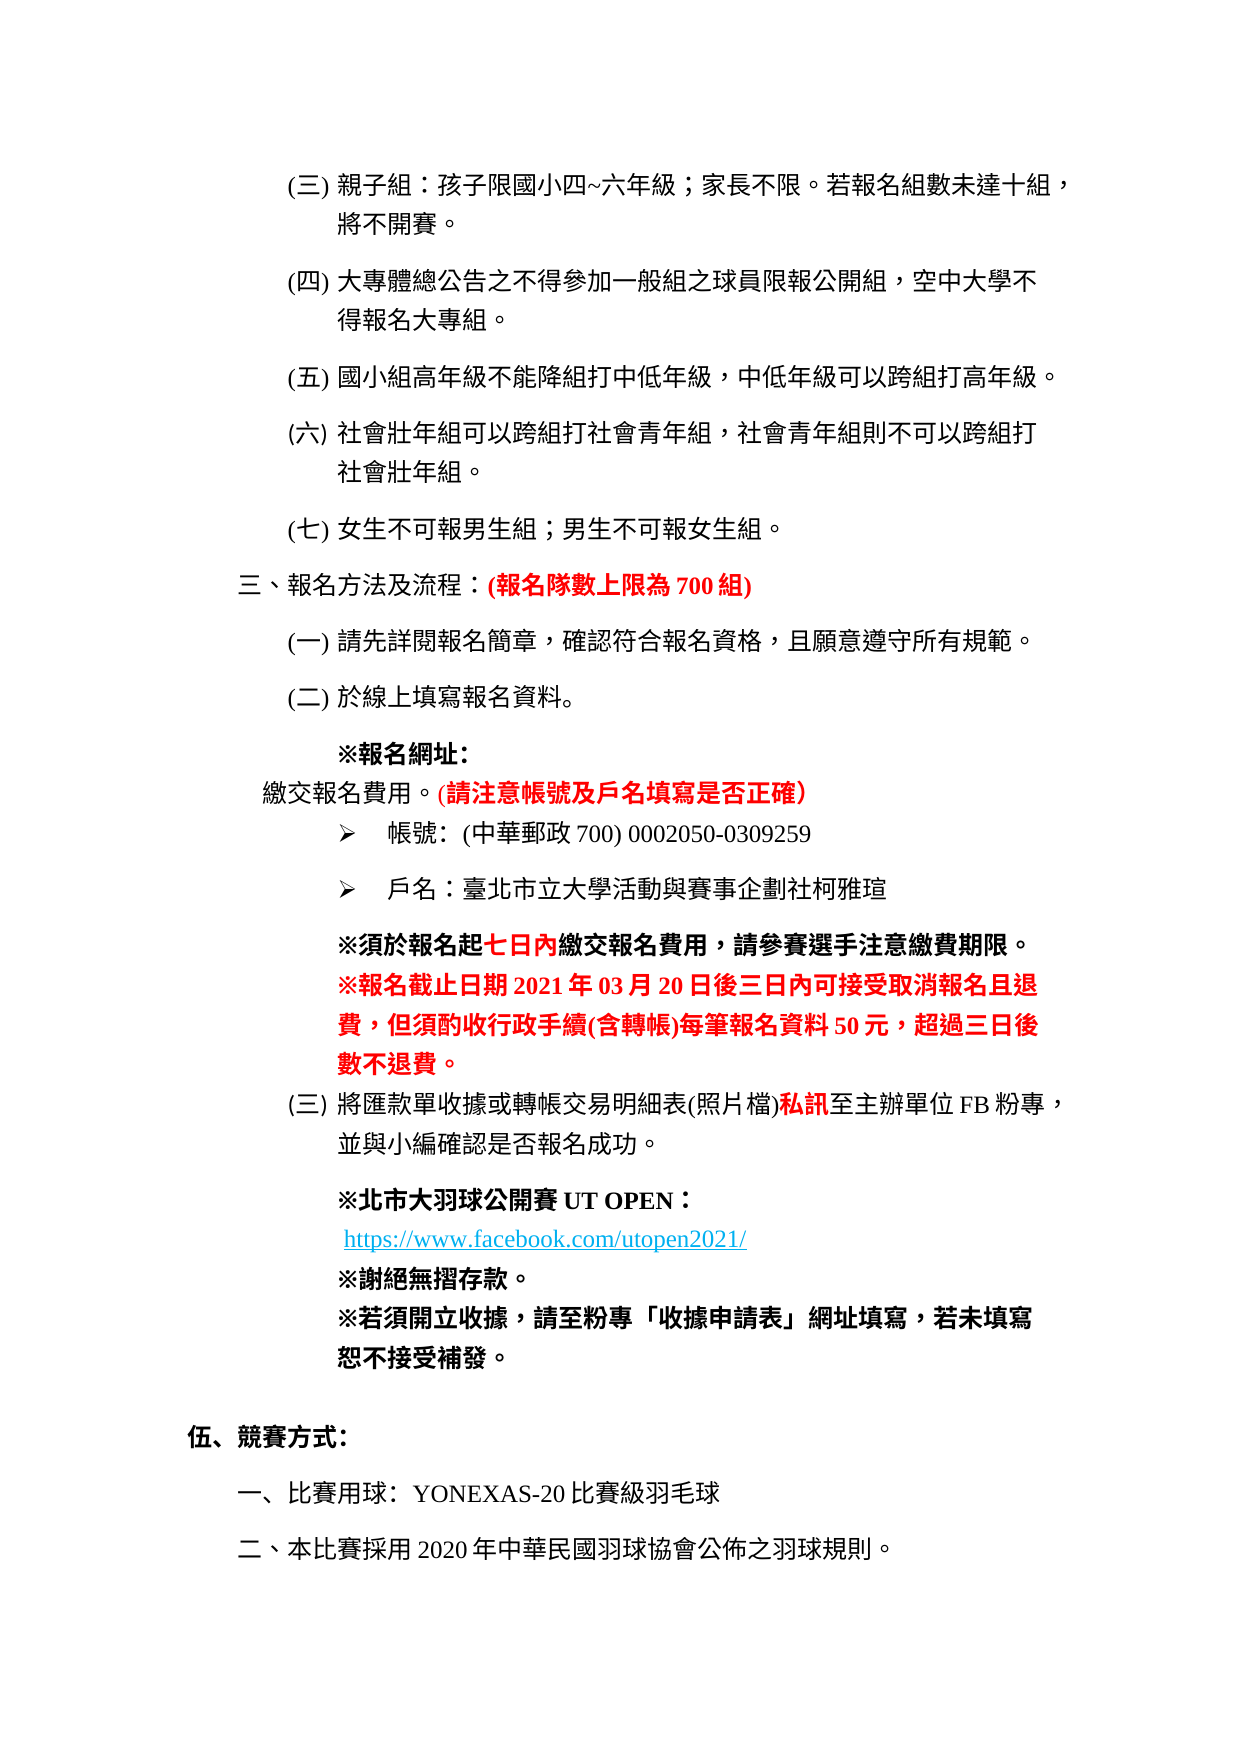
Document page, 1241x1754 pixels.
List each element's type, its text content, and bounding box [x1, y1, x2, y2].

list 於線上填寫報名資料。 [287, 677, 1053, 715]
list 請先詳閱報名簡章，確認符合報名資格，且願意遵守所有規範。 [287, 621, 1053, 658]
text ※須於報名起七日內繳交報名費用，請參賽選手注意繳費期限。 [337, 925, 1053, 963]
list 戶名：臺北市立大學活動與賽事企劃社柯雅瑄 [337, 869, 1053, 906]
list 本比賽採用2020年中華民國羽球協會公佈之羽球規則。 [237, 1529, 1053, 1566]
text ※報名截止日期2021年03月20日後三日內可接受取消報名且退費，但須酌收行政手續(含轉帳)每筆報名資料50元，超過三日後數不退費。 [337, 965, 1053, 1082]
list 大專體總公告之不得參加一般組之球員限報公開組，空中大學不得報名大專組。 [287, 260, 1053, 338]
text https://www.facebook.com/utopen2021/ [337, 1219, 1053, 1257]
list 比賽用球：YONEXAS-20比賽級羽毛球 [237, 1473, 1053, 1510]
list 競賽方式： [187, 1416, 1053, 1454]
text ※報名網址： [337, 733, 1053, 771]
list 帳號：(中華郵政700) 0002050-0309259 [337, 813, 1053, 850]
list 女生不可報男生組；男生不可報女生組。 [287, 508, 1053, 546]
list 將匯款單收據或轉帳交易明細表(照片檔)私訊至主辦單位FB粉專，並與小編確認是否報名成功。 [287, 1084, 1053, 1161]
list 親子組：孩子限國小四~六年級；家長不限。若報名組數未達十組，將不開賽。 [287, 164, 1053, 242]
text ※北市大羽球公開賽UT OPEN： [337, 1180, 1053, 1217]
text ※若須開立收據，請至粉專「收據申請表」網址填寫，若未填寫恕不接受補發。 [337, 1298, 1053, 1375]
list 國小組高年級不能降組打中低年級，中低年級可以跨組打高年級。 [287, 356, 1053, 394]
list 社會壯年組可以跨組打社會青年組，社會青年組則不可以跨組打社會壯年組。 [287, 413, 1053, 490]
list 報名方法及流程：(報名隊數上限為700組) [237, 565, 1053, 602]
text ※謝絕無摺存款。 [337, 1258, 1053, 1296]
text 繳交報名費用。(請注意帳號及戶名填寫是否正確） [187, 773, 1053, 811]
